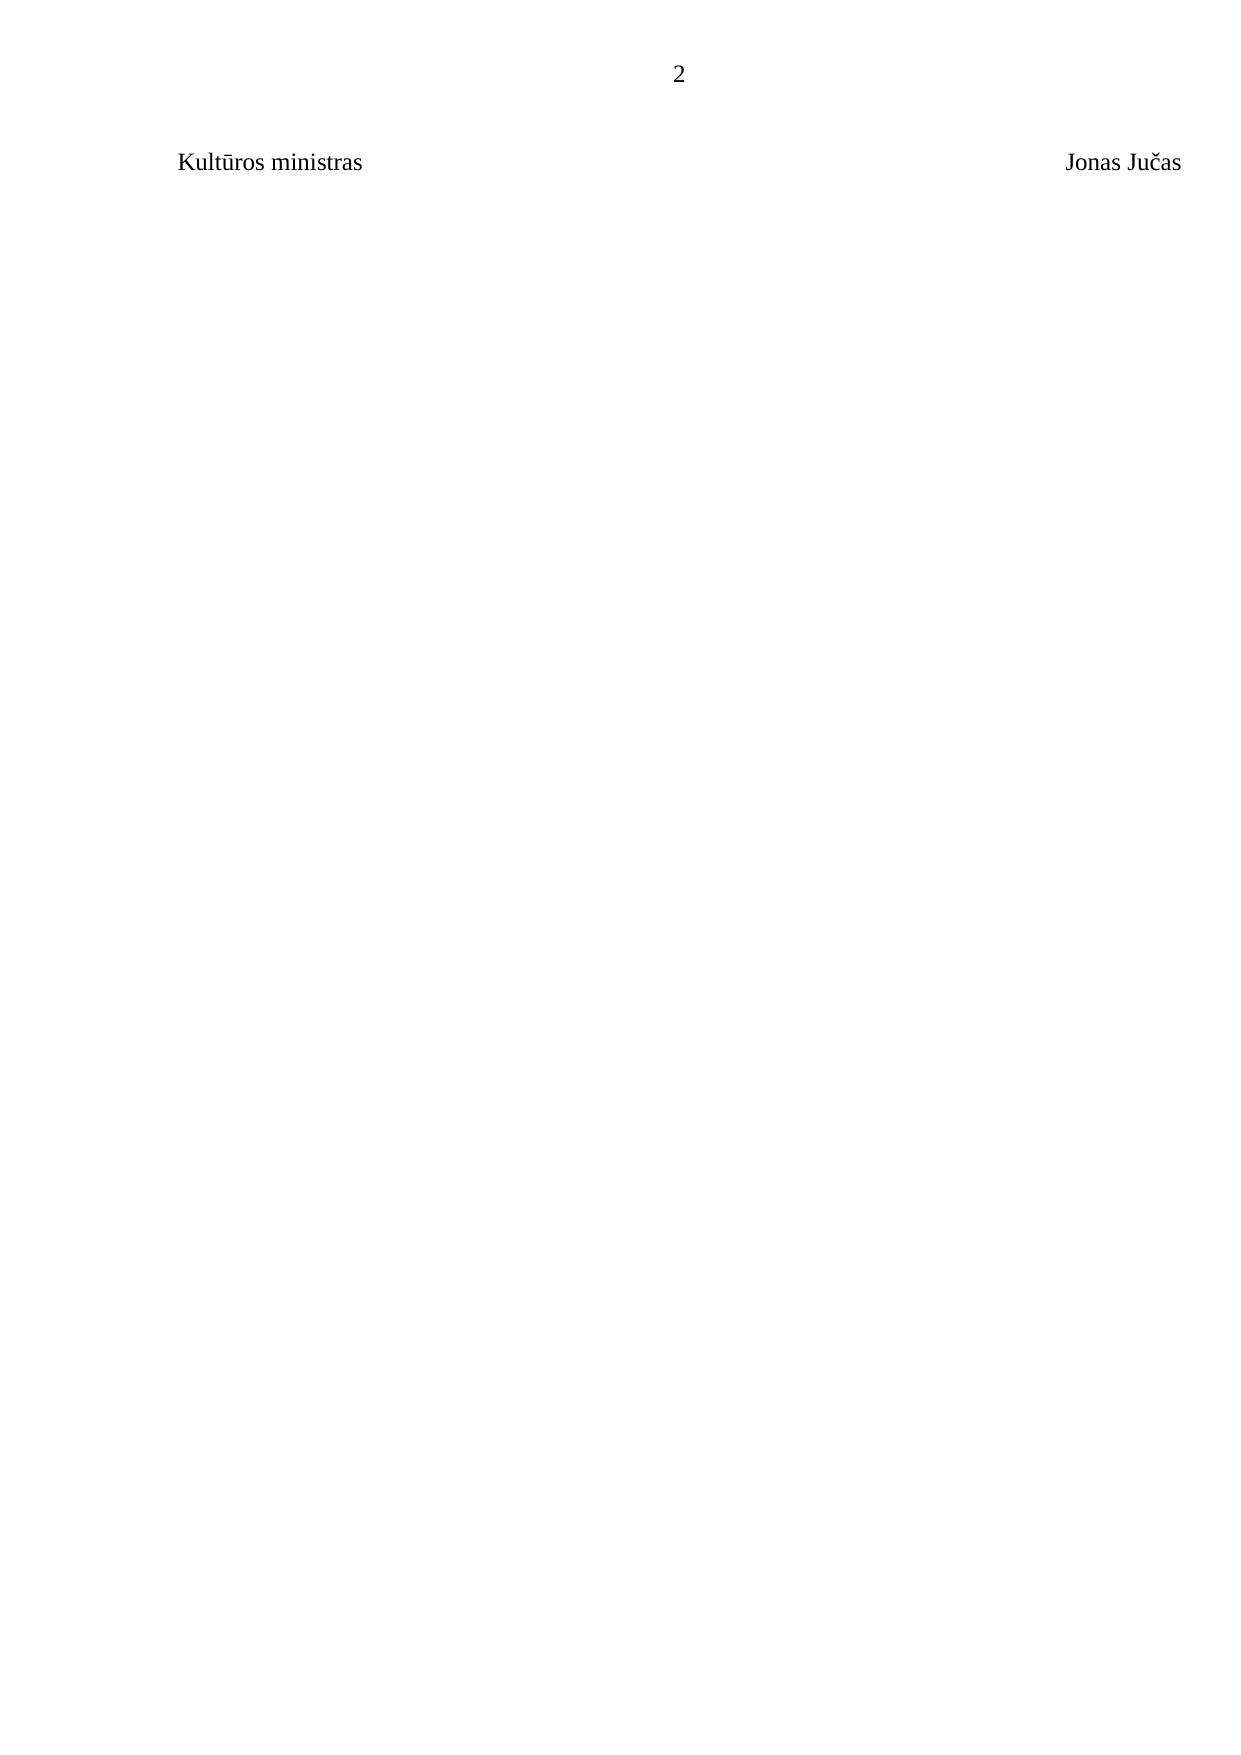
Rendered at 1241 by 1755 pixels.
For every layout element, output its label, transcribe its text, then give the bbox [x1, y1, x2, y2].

text Kultūros ministras Jonas Jučas [177, 147, 1181, 176]
